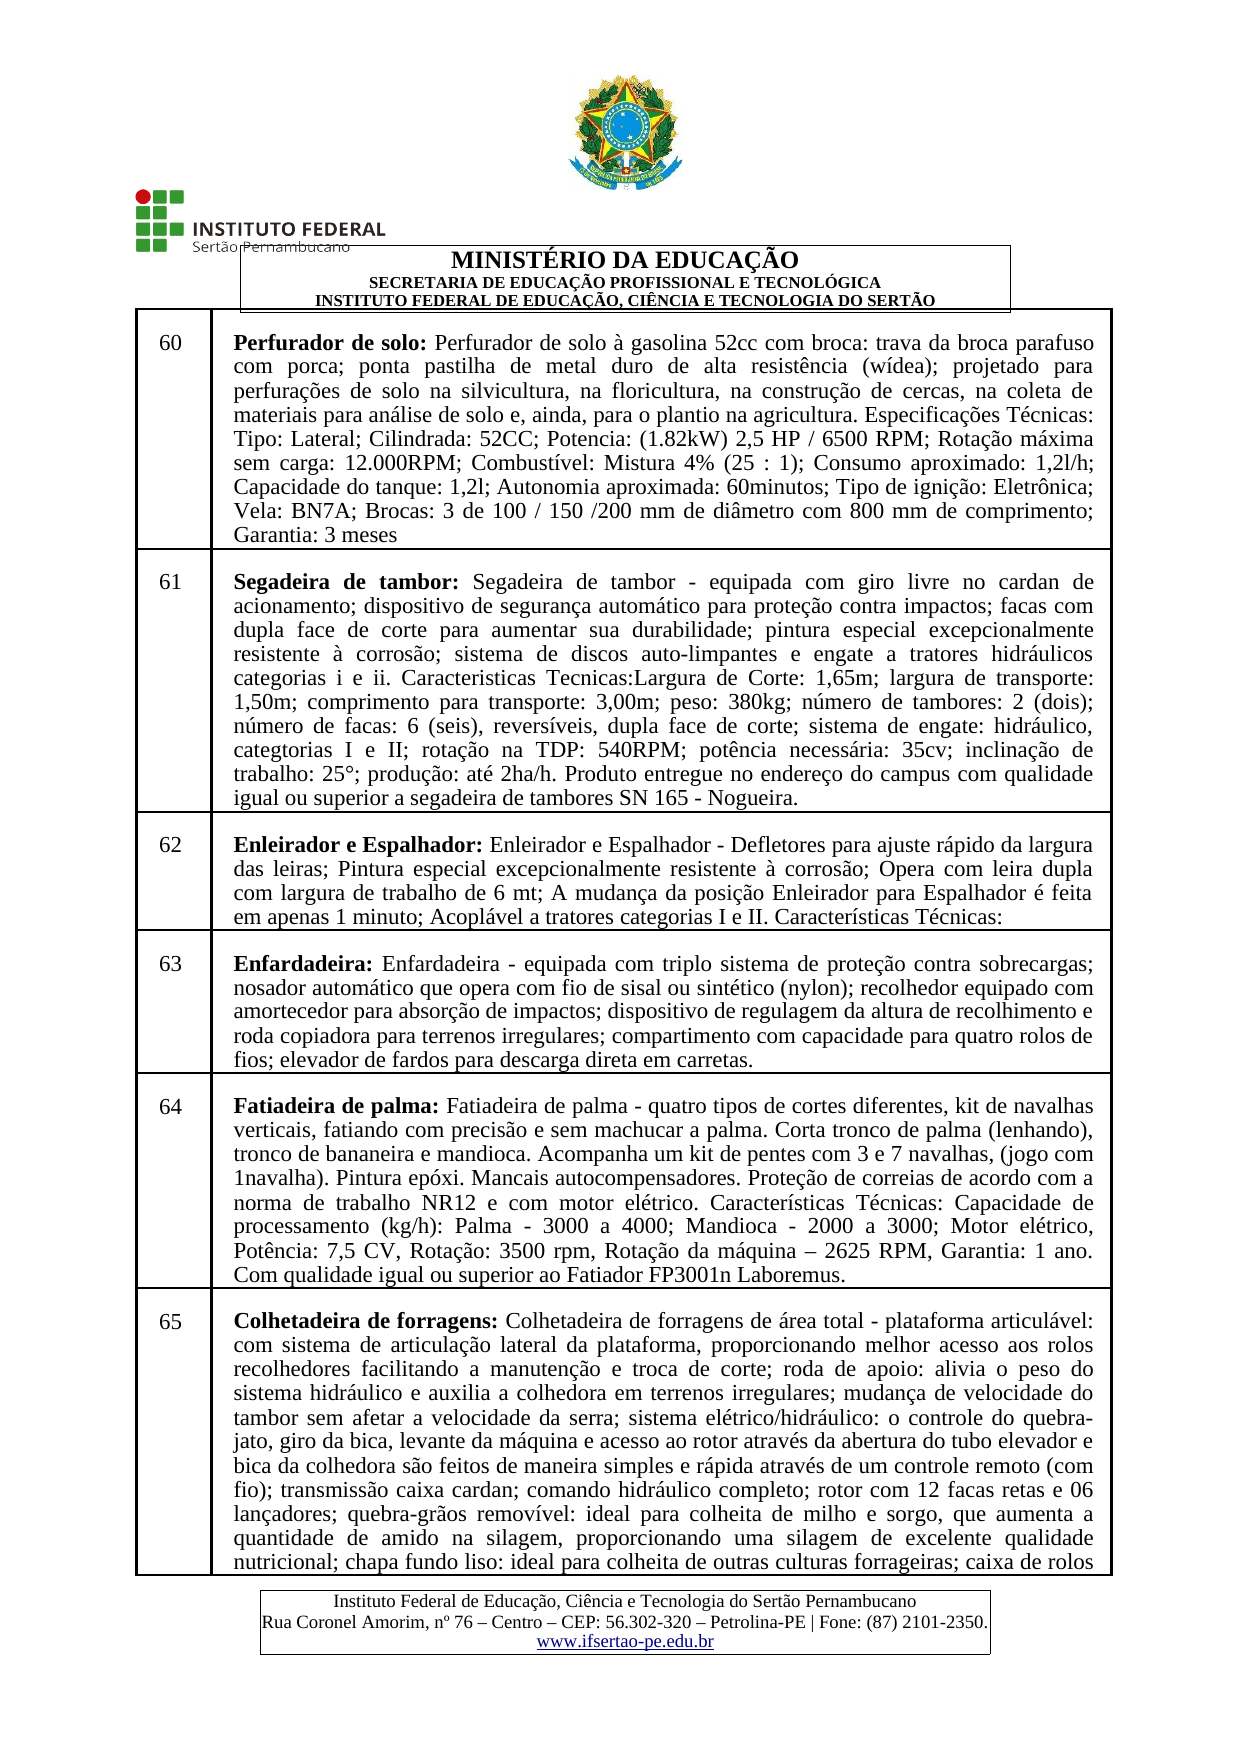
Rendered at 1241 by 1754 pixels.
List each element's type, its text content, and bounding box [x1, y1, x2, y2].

table_cell Enfardadeira: Enfardadeira - equipada com triplo sistema de proteção contra sobrecargas; nosador automático que opera com fio de sisal ou sintético (nylon); recolhedor equipado com amortecedor para absorção de impactos; dispositivo de regulagem da altura de recolhimento e roda copiadora para terrenos irregulares; compartimento com capacidade para quatro rolos de fios; elevador de fardos para descarga direta em carretas. [213, 931, 1110, 1072]
table_cell 65 [138, 1289, 210, 1574]
table_cell Segadeira de tambor: Segadeira de tambor - equipada com giro livre no cardan de acionamento; dispositivo de segurança automático para proteção contra impactos; facas com dupla face de corte para aumentar sua durabilidade; pintura especial excepcionalmente resistente à corrosão; sistema de discos auto-limpantes e engate a tratores hidráulicos categorias i e ii. Caracteristicas Tecnicas:Largura de Corte: 1,65m; largura de transporte: 1,50m; comprimento para transporte: 3,00m; peso: 380kg; número de tambores: 2 (dois); número de facas: 6 (seis), reversíveis, dupla face de corte; sistema de engate: hidráulico, categtorias I e II; rotação na TDP: 540RPM; potência necessária: 35cv; inclinação de trabalho: 25°; produção: até 2ha/h. Produto entregue no endereço do campus com qualidade igual ou superior a segadeira de tambores SN 165 - Nogueira. [213, 550, 1110, 811]
table_cell 61 [138, 550, 210, 811]
table_cell 62 [138, 813, 210, 929]
table_cell Colhetadeira de forragens: Colhetadeira de forragens de área total - plataforma articulável: com sistema de articulação lateral da plataforma, proporcionando melhor acesso aos rolos recolhedores facilitando a manutenção e troca de corte; roda de apoio: alivia o peso do sistema hidráulico e auxilia a colhedora em terrenos irregulares; mudança de velocidade do tambor sem afetar a velocidade da serra; sistema elétrico/hidráulico: o controle do quebra- jato, giro da bica, levante da máquina e acesso ao rotor através da abertura do tubo elevador e bica da colhedora são feitos de maneira simples e rápida através de um controle remoto (com fio); transmissão caixa cardan; comando hidráulico completo; rotor com 12 facas retas e 06 lançadores; quebra-grãos removível: ideal para colheita de milho e sorgo, que aumenta a quantidade de amido na silagem, proporcionando uma silagem de excelente qualidade nutricional; chapa fundo liso: ideal para colheita de outras culturas forrageiras; caixa de rolos única: não é necessário trocar a caixa de rolos para colher culturas diversificadas, colhe milho, sorgo, cana-de-açúcar, capim entre outras plantas forrageiras sem a necessidade de acessórios ou opcionais. Características técnicas: produção (t/h): até 35; tamanho de picado: 24 (2 a 36 mm); número de rotores: 1; número de facas: 12; acionamento: Tratorizado; potência na TDP (cv): 60 a 90, como qualidade igual ou superior a linha FTN 1000Unidades forrageira total da Nogueira [213, 1289, 1110, 1574]
table_cell 60 [138, 310, 210, 547]
table_cell Fatiadeira de palma: Fatiadeira de palma - quatro tipos de cortes diferentes, kit de navalhas verticais, fatiando com precisão e sem machucar a palma. Corta tronco de palma (lenhando), tronco de bananeira e mandioca. Acompanha um kit de pentes com 3 e 7 navalhas, (jogo com 1navalha). Pintura epóxi. Mancais autocompensadores. Proteção de correias de acordo com a norma de trabalho NR12 e com motor elétrico. Características Técnicas: Capacidade de processamento (kg/h): Palma - 3000 a 4000; Mandioca - 2000 a 3000; Motor elétrico, Potência: 7,5 CV, Rotação: 3500 rpm, Rotação da máquina – 2625 RPM, Garantia: 1 ano. Com qualidade igual ou superior ao Fatiador FP3001n Laboremus. [213, 1074, 1110, 1287]
table_cell Enleirador e Espalhador: Enleirador e Espalhador - Defletores para ajuste rápido da largura das leiras; Pintura especial excepcionalmente resistente à corrosão; Opera com leira dupla com largura de trabalho de 6 mt; A mudança da posição Enleirador para Espalhador é feita em apenas 1 minuto; Acoplável a tratores categorias I e II. Características Técnicas: [213, 813, 1110, 929]
table_cell 64 [138, 1074, 210, 1287]
table_cell 63 [138, 931, 210, 1072]
picture [135, 189, 386, 252]
picture [568, 75, 683, 190]
table_cell Perfurador de solo: Perfurador de solo à gasolina 52cc com broca: trava da broca parafuso com porca; ponta pastilha de metal duro de alta resistência (wídea); projetado para perfurações de solo na silvicultura, na floricultura, na construção de cercas, na coleta de materiais para análise de solo e, ainda, para o plantio na agricultura. Especificações Técnicas: Tipo: Lateral; Cilindrada: 52CC; Potencia: (1.82kW) 2,5 HP / 6500 RPM; Rotação máxima sem carga: 12.000RPM; Combustível: Mistura 4% (25 : 1); Consumo aproximado: 1,2l/h; Capacidade do tanque: 1,2l; Autonomia aproximada: 60minutos; Tipo de ignição: Eletrônica; Vela: BN7A; Brocas: 3 de 100 / 150 /200 mm de diâmetro com 800 mm de comprimento; Garantia: 3 meses [213, 310, 1110, 547]
